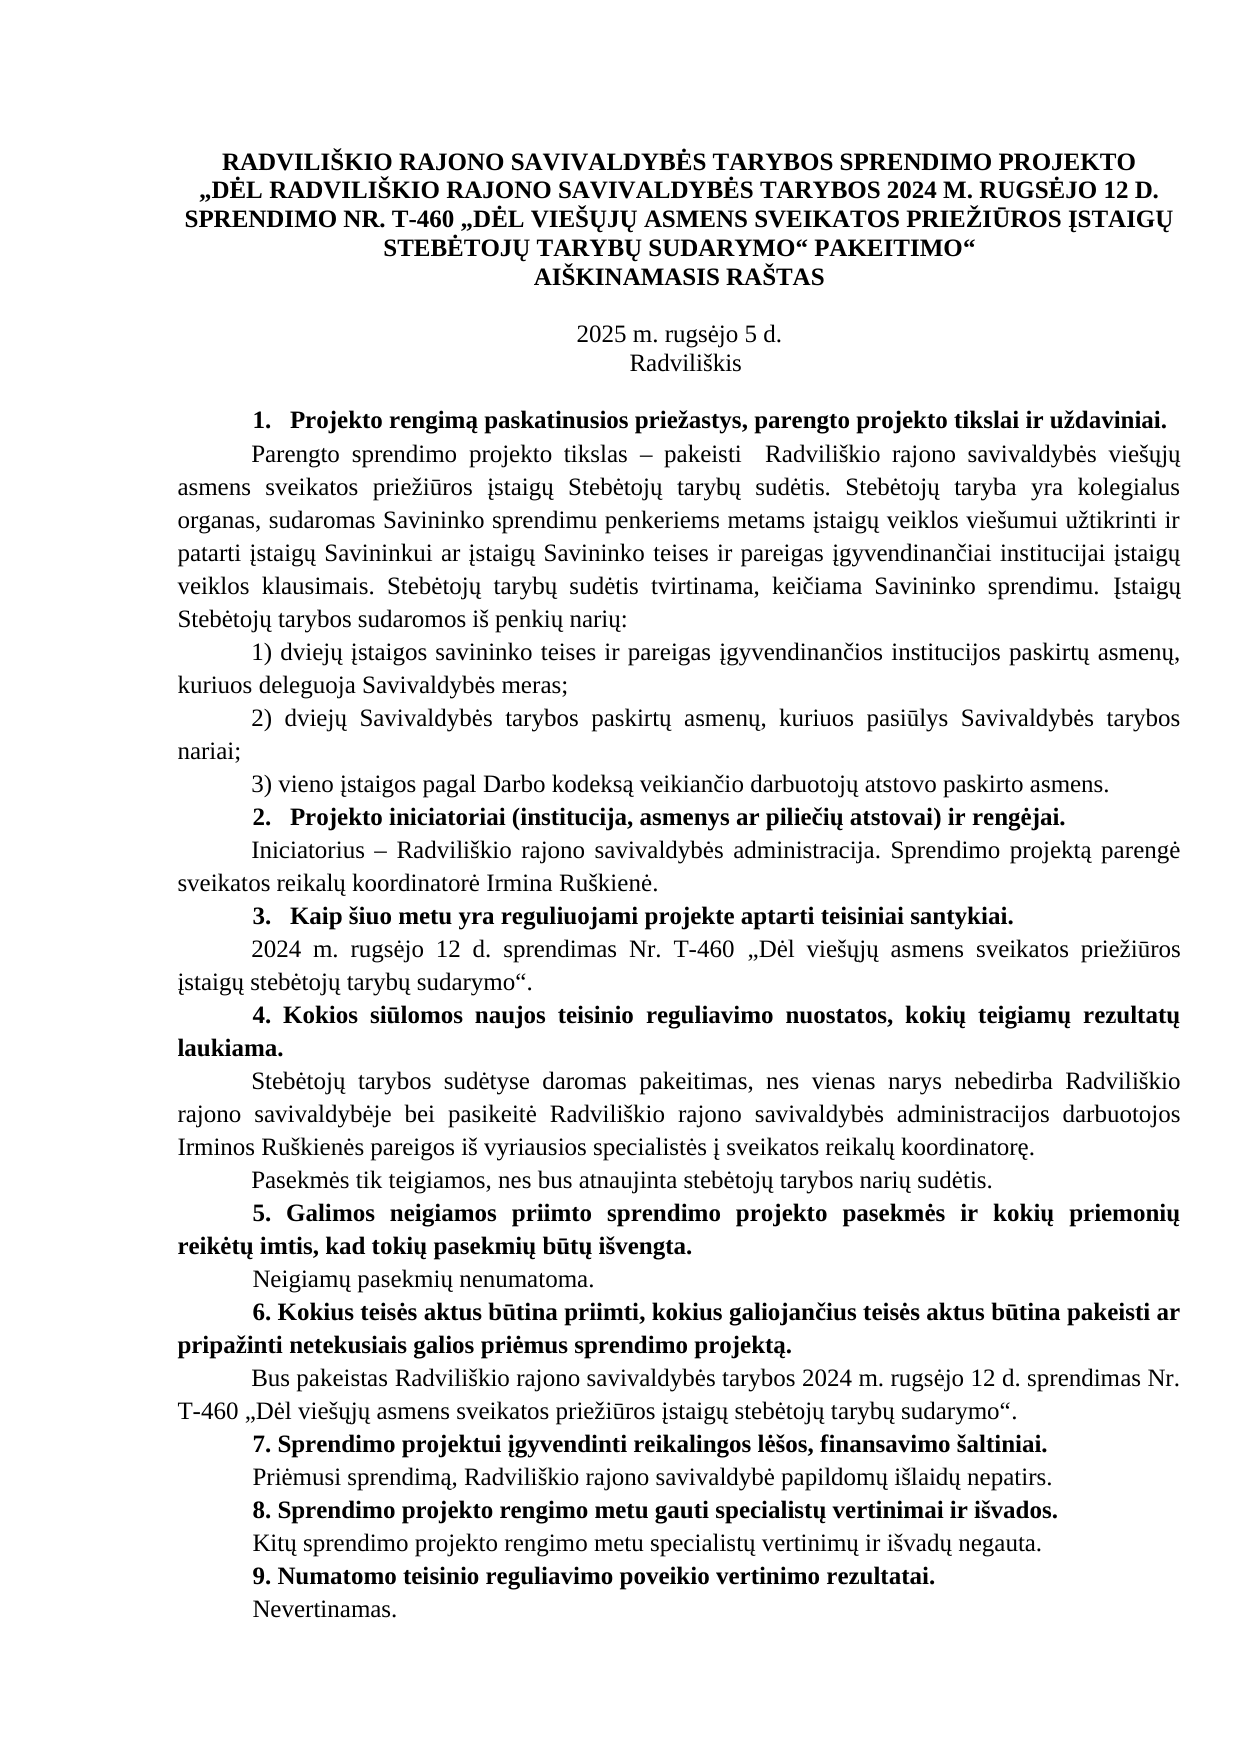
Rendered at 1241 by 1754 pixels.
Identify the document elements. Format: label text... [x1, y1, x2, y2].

text Kitų sprendimo projekto rengimo metu specialistų vertinimų ir išvadų negauta. [177, 1528, 1181, 1557]
text Parengto sprendimo projekto tikslas – pakeisti Radviliškio rajono savivaldybės viešųjų asmens sveikatos priežiūros įstaigų Stebėtojų tarybų sudėtis. Stebėtojų taryba yra kolegialus organas, sudaromas Savininko sprendimu penkeriems metams įstaigų veiklos viešumui užtikrinti ir patarti įstaigų Savininkui ar įstaigų Savininko teises ir pareigas įgyvendinančiai institucijai įstaigų veiklos klausimais. Stebėtojų tarybų sudėtis tvirtinama, keičiama Savininko sprendimu. Įstaigų Stebėtojų tarybos sudaromos iš penkių narių: [177, 439, 1181, 632]
text „DĖL RADVILIŠKIO RAJONO SAVIVALDYBĖS TARYBOS 2024 M. RUGSĖJO 12 D. SPRENDIMO NR. T-460 „DĖL VIEŠŲJŲ ASMENS SVEIKATOS PRIEŽIŪROS ĮSTAIGŲ STEBĖTOJŲ TARYBŲ SUDARYMO“ PAKEITIMO“ [177, 176, 1181, 262]
text Radviliškis [177, 348, 1181, 377]
text 9. Numatomo teisinio reguliavimo poveikio vertinimo rezultatai. [177, 1561, 1181, 1590]
text 5. Galimos neigiamos priimto sprendimo projekto pasekmės ir kokių priemonių reikėtų imtis, kad tokių pasekmių būtų išvengta. [177, 1198, 1181, 1260]
text 1. Projekto rengimą paskatinusios priežastys, parengto projekto tikslai ir uždaviniai. [252, 406, 1181, 434]
text 2) dviejų Savivaldybės tarybos paskirtų asmenų, kuriuos pasiūlys Savivaldybės tarybos nariai; [177, 703, 1181, 764]
text Pasekmės tik teigiamos, nes bus atnaujinta stebėtojų tarybos narių sudėtis. [177, 1165, 1181, 1194]
text 6. Kokius teisės aktus būtina priimti, kokius galiojančius teisės aktus būtina pakeisti ar pripažinti netekusiais galios priėmus sprendimo projektą. [177, 1297, 1181, 1359]
text Nevertinamas. [177, 1594, 1181, 1623]
text 4. Kokios siūlomos naujos teisinio reguliavimo nuostatos, kokių teigiamų rezultatų laukiama. [177, 1000, 1181, 1062]
text Neigiamų pasekmių nenumatoma. [177, 1264, 1181, 1293]
text 1) dviejų įstaigos savininko teises ir pareigas įgyvendinančios institucijos paskirtų asmenų, kuriuos deleguoja Savivaldybės meras; [177, 637, 1181, 698]
text 3) vieno įstaigos pagal Darbo kodeksą veikiančio darbuotojų atstovo paskirto asmens. [177, 769, 1181, 798]
text 3. Kaip šiuo metu yra reguliuojami projekte aptarti teisiniai santykiai. [252, 901, 1181, 930]
text Iniciatorius – Radviliškio rajono savivaldybės administracija. Sprendimo projektą parengė sveikatos reikalų koordinatorė Irmina Ruškienė. [177, 835, 1181, 897]
text 7. Sprendimo projektui įgyvendinti reikalingos lėšos, finansavimo šaltiniai. [177, 1429, 1181, 1458]
text Stebėtojų tarybos sudėtyse daromas pakeitimas, nes vienas narys nebedirba Radviliškio rajono savivaldybėje bei pasikeitė Radviliškio rajono savivaldybės administracijos darbuotojos Irminos Ruškienės pareigos iš vyriausios specialistės į sveikatos reikalų koordinatorę. [177, 1066, 1181, 1161]
text 8. Sprendimo projekto rengimo metu gauti specialistų vertinimai ir išvados. [177, 1495, 1181, 1524]
text 2024 m. rugsėjo 12 d. sprendimas Nr. T-460 „Dėl viešųjų asmens sveikatos priežiūros įstaigų stebėtojų tarybų sudarymo“. [177, 934, 1181, 996]
text Priėmusi sprendimą, Radviliškio rajono savivaldybė papildomų išlaidų nepatirs. [177, 1462, 1181, 1491]
text RADVILIŠKIO RAJONO SAVIVALDYBĖS TARYBOS SPRENDIMO PROJEKTO [177, 147, 1181, 176]
text 2. Projekto iniciatoriai (institucija, asmenys ar piliečių atstovai) ir rengėjai. [252, 802, 1181, 831]
text 2025 m. rugsėjo 5 d. [177, 319, 1181, 348]
text AIŠKINAMASIS RAŠTAS [177, 262, 1181, 291]
text Bus pakeistas Radviliškio rajono savivaldybės tarybos 2024 m. rugsėjo 12 d. sprendimas Nr. T-460 „Dėl viešųjų asmens sveikatos priežiūros įstaigų stebėtojų tarybų sudarymo“. [177, 1363, 1181, 1425]
